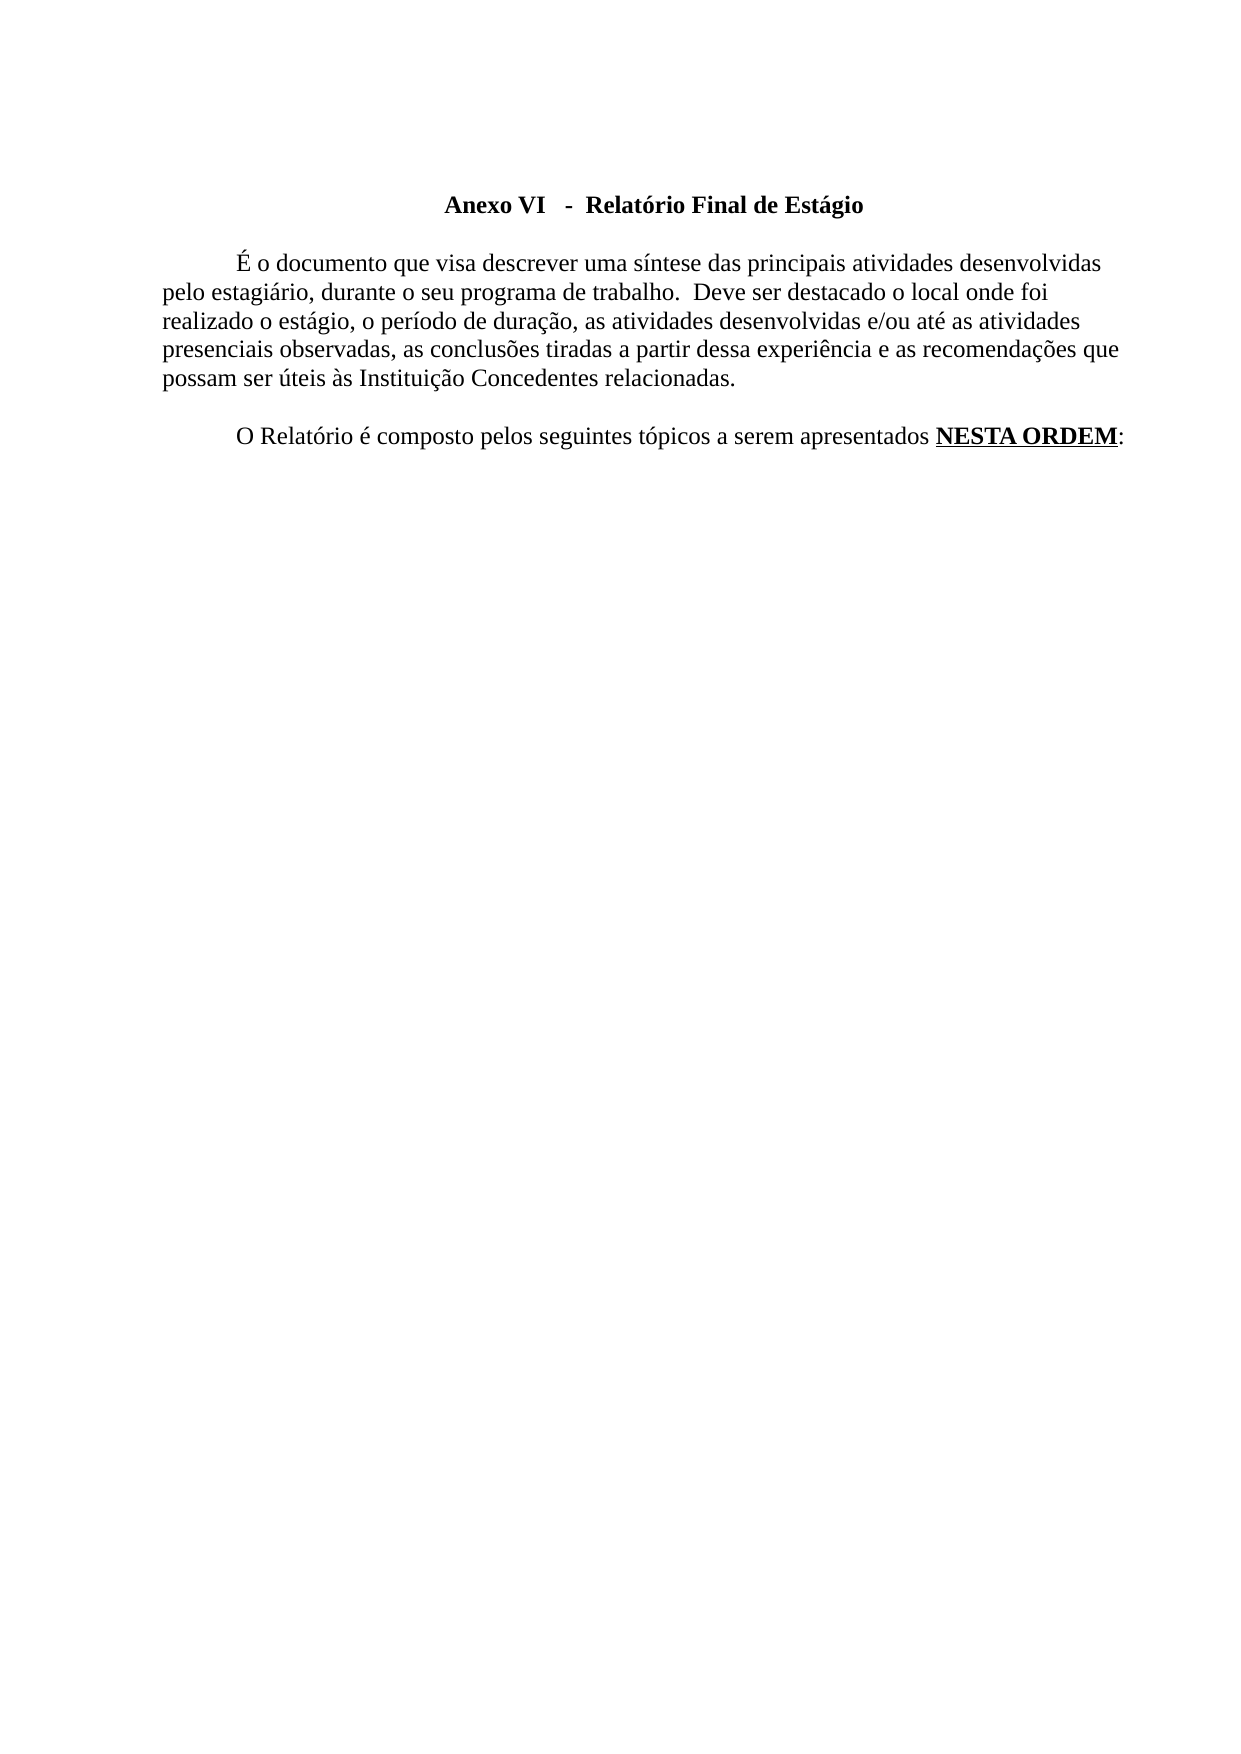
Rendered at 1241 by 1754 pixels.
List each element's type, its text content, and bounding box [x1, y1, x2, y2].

text É o documento que visa descrever uma síntese das principais atividades desenvolvidas pelo estagiário, durante o seu programa de trabalho. Deve ser destacado o local onde foi realizado o estágio, o período de duração, as atividades desenvolvidas e/ou até as atividades presenciais observadas, as conclusões tiradas a partir dessa experiência e as recomendações que possam ser úteis às Instituição Concedentes relacionadas. [162, 248, 1146, 392]
text Anexo VI - Relatório Final de Estágio [162, 191, 1146, 219]
text O Relatório é composto pelos seguintes tópicos a serem apresentados NESTA ORDEM: [162, 421, 1146, 449]
